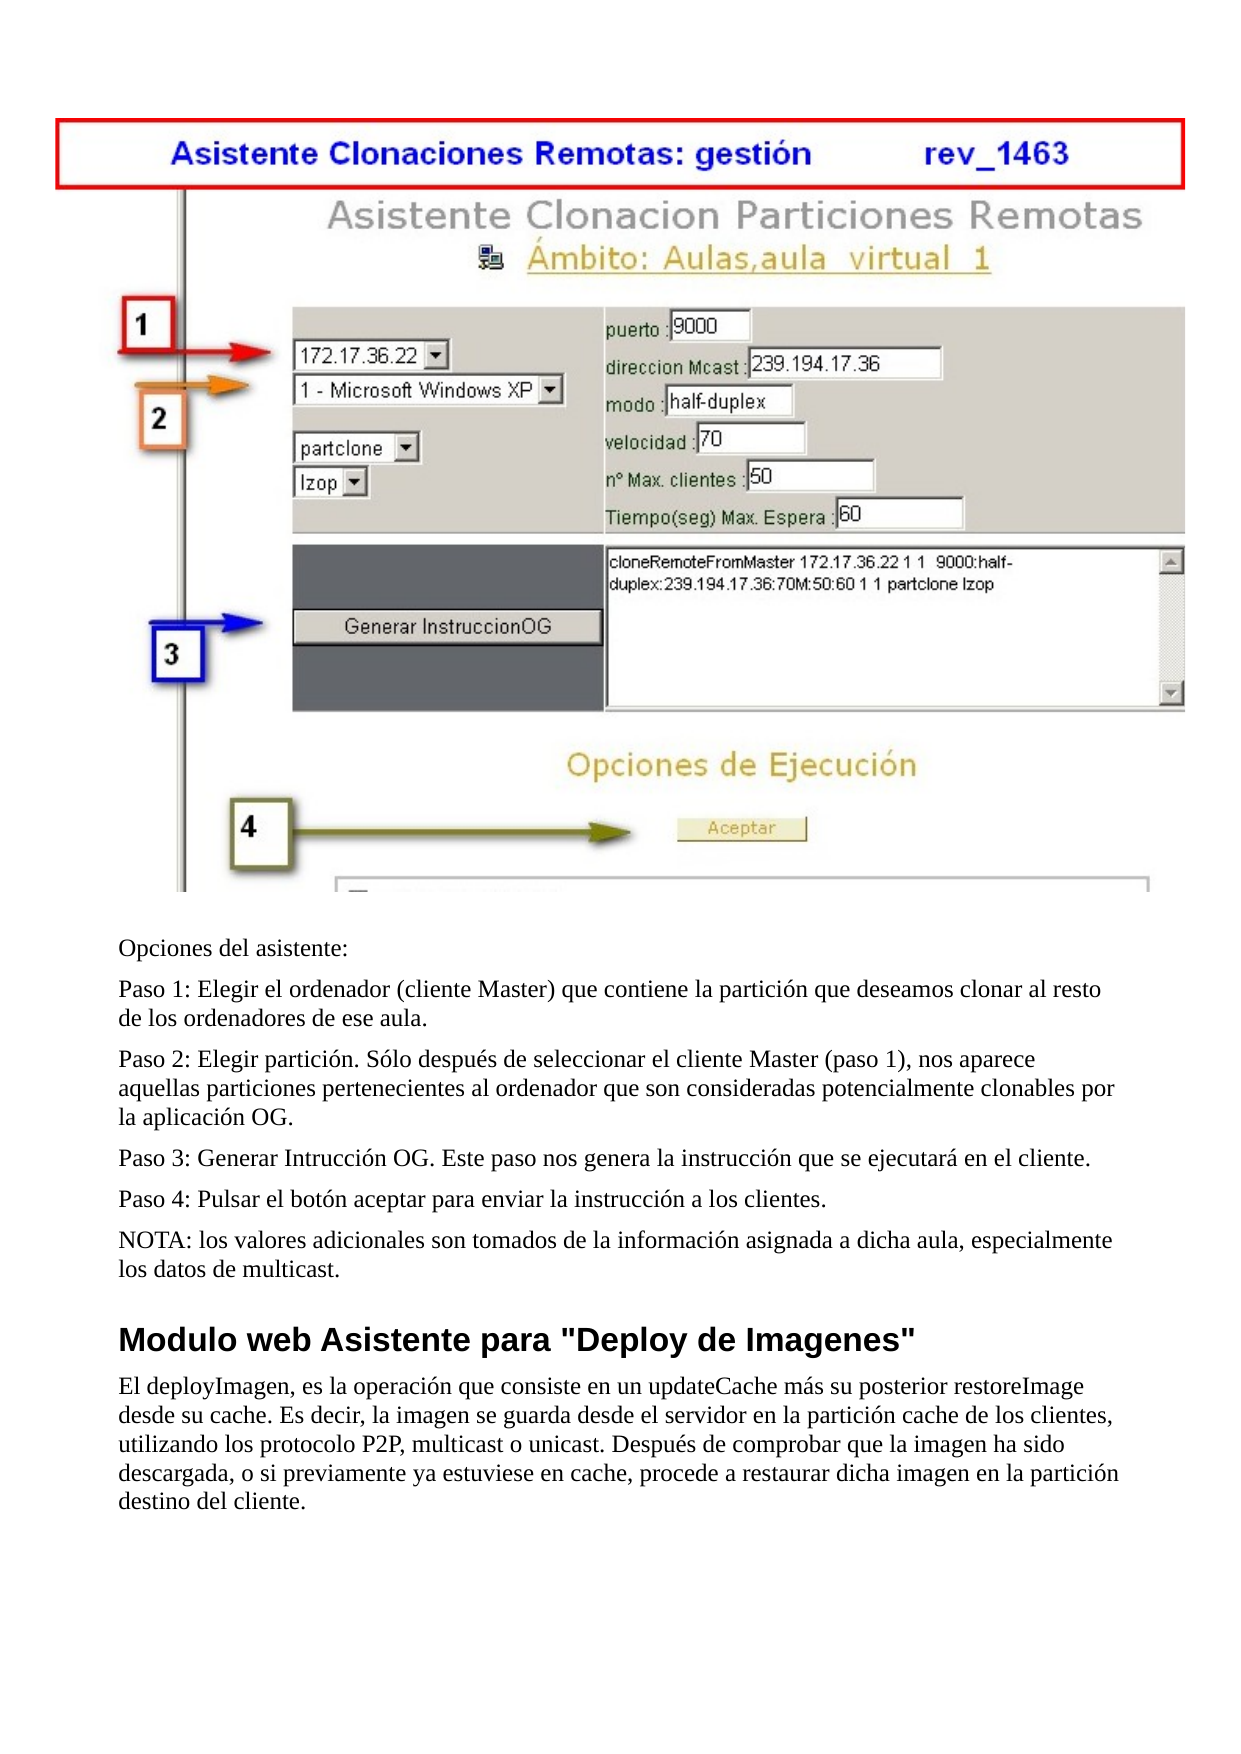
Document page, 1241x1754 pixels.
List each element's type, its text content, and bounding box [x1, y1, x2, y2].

text Paso 2: Elegir partición. Sólo después de seleccionar el cliente Master (paso 1), nos aparece aquellas particiones pertenecientes al ordenador que son consideradas potencialmente clonables por la aplicación OG. [118, 1044, 1122, 1130]
text Paso 3: Generar Intrucción OG. Este paso nos genera la instrucción que se ejecutará en el cliente. [118, 1143, 1122, 1172]
text NOTA: los valores adicionales son tomados de la información asignada a dicha aula, especialmente los datos de multicast. [118, 1225, 1122, 1283]
subtitle Modulo web Asistente para "Deploy de Imagenes" [118, 1320, 1122, 1359]
text Paso 1: Elegir el ordenador (cliente Master) que contiene la partición que deseamos clonar al resto de los ordenadores de ese aula. [118, 974, 1122, 1032]
text Opciones del asistente: [118, 933, 1122, 962]
text El deployImagen, es la operación que consiste en un updateCache más su posterior restoreImage desde su cache. Es decir, la imagen se guarda desde el servidor en la partición cache de los clientes, utilizando los protocolo P2P, multicast o unicast. Después de comprobar que la imagen ha sido descargada, o si previamente ya estuviese en cache, procede a restaurar dicha imagen en la partición destino del cliente. [118, 1371, 1122, 1515]
text Paso 4: Pulsar el botón aceptar para enviar la instrucción a los clientes. [118, 1184, 1122, 1213]
